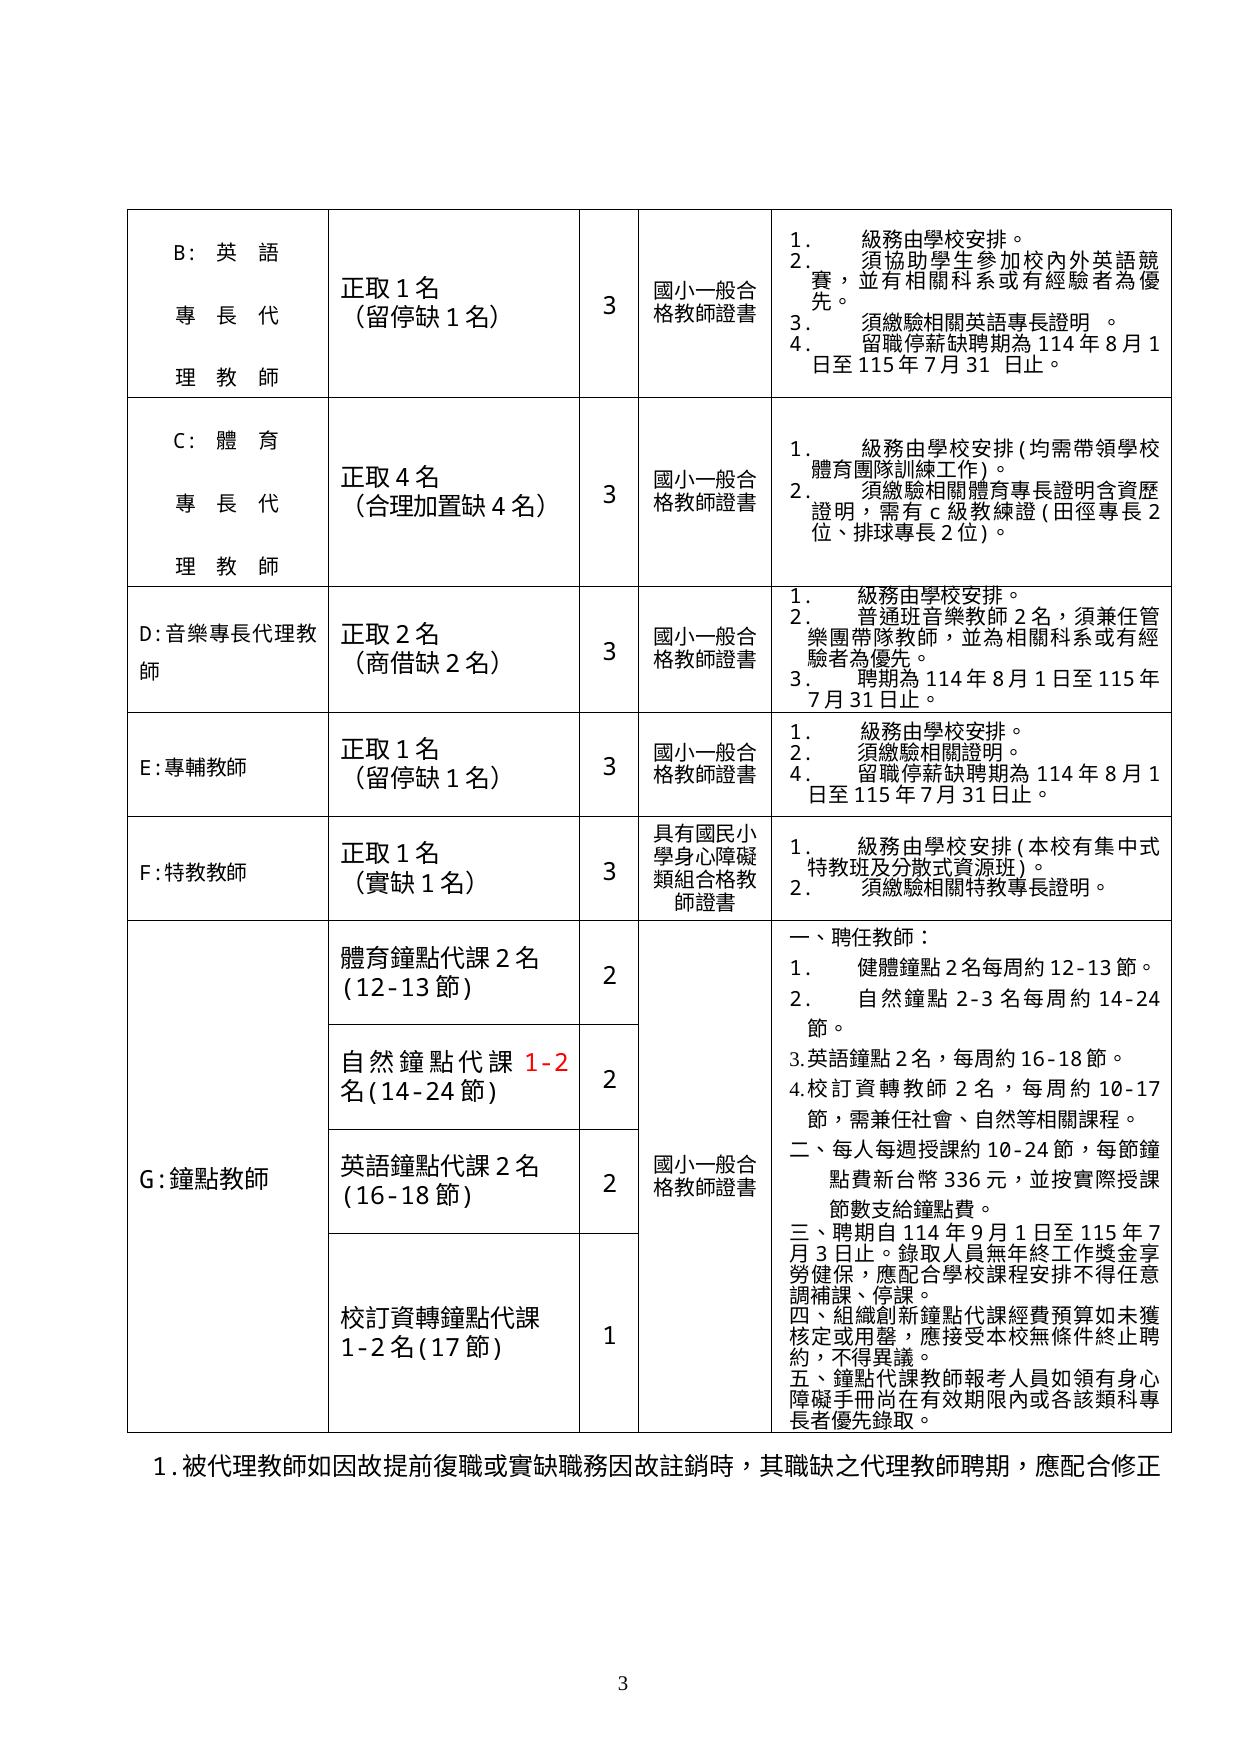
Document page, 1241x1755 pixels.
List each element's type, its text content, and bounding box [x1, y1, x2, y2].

table_cell 1 [580, 1234, 638, 1432]
table_cell 正取1名 （留停缺1名） [329, 210, 579, 397]
table_cell 級務由學校安排。 須繳驗相關證明。 留職停薪缺聘期為114年8月1日至115年7月31日止。 [772, 713, 1171, 816]
table_cell 自然鐘點代課1-2名(14-24節) [329, 1025, 579, 1128]
table_cell 3 [580, 398, 638, 586]
table_cell E:專輔教師 [128, 713, 328, 816]
table_cell 級務由學校安排。 須協助學生參加校內外英語競賽，並有相關科系或有經驗者為優先。 須繳驗相關英語專長證明 。 留職停薪缺聘期為114年8月1日至115年7月31 日止。 [772, 210, 1171, 397]
table_cell D:音樂專長代理教師 [128, 587, 328, 712]
table_cell 國小一般合格教師證書 [639, 587, 771, 712]
table_cell 一、聘任教師： 健體鐘點2名每周約12-13節。 自然鐘點2-3名每周約14-24節。 英語鐘點2名，每周約16-18節。 校訂資轉教師2名，每周約10-17節，需兼任社會、自然等相關課程。 二、每人每週授課約10-24節，每節鐘點費新台幣336元，並按實際授課節數支給鐘點費。 三、聘期自114年9月1日至115年7月3日止。錄取人員無年終工作獎金享勞健保，應配合學校課程安排不得任意調補課、停課。 四、組織創新鐘點代課經費預算如未獲核定或用罄，應接受本校無條件終止聘約，不得異議。 五、鐘點代課教師報考人員如領有身心障礙手冊尚在有效期限內或各該類科專長者優先錄取。 [772, 921, 1171, 1432]
table_cell 國小一般合格教師證書 [639, 921, 771, 1432]
table_cell 具有國民小學身心障礙類組合格教師證書 [639, 817, 771, 920]
text 1.被代理教師如因故提前復職或實缺職務因故註銷時，其職缺之代理教師聘期，應配合修正至該被代理教師復職日之前一日或懸缺註銷之前一日為止，職務代理人接受本校無條件解聘，當事人不得異議。 [81, 1442, 1164, 1483]
table_cell C:體育專長代理教師 [128, 398, 328, 586]
table_cell 英語鐘點代課2名 (16-18節) [329, 1130, 579, 1233]
table_cell 2 [580, 1130, 638, 1233]
table_cell 3 [580, 713, 638, 816]
table_cell 校訂資轉鐘點代課 1-2名(17節) [329, 1234, 579, 1432]
table_cell 國小一般合格教師證書 [639, 210, 771, 397]
table_cell 國小一般合格教師證書 [639, 713, 771, 816]
table_cell 正取1名 （留停缺1名） [329, 713, 579, 816]
table_cell 2 [580, 921, 638, 1024]
table_cell G:鐘點教師 [128, 921, 328, 1432]
table_cell B:英語專長代理教師 [128, 210, 328, 397]
table_cell 3 [580, 587, 638, 712]
table_cell 級務由學校安排。 普通班音樂教師2名，須兼任管樂團帶隊教師，並為相關科系或有經驗者為優先。 聘期為114年8月1日至115年7月31日止。 [772, 587, 1171, 712]
table_cell F:特教教師 [128, 817, 328, 920]
table_cell 正取4名 （合理加置缺4名） [329, 398, 579, 586]
table_cell 級務由學校安排(本校有集中式特教班及分散式資源班)。 須繳驗相關特教專長證明。 [772, 817, 1171, 920]
table_cell 國小一般合格教師證書 [639, 398, 771, 586]
table_cell 2 [580, 1025, 638, 1128]
table_cell 體育鐘點代課2名 (12-13節) [329, 921, 579, 1024]
table_cell 3 [580, 210, 638, 397]
table_cell 3 [580, 817, 638, 920]
table_cell 正取2名 （商借缺2名） [329, 587, 579, 712]
table_cell 級務由學校安排(均需帶領學校體育團隊訓練工作)。 須繳驗相關體育專長證明含資歷證明，需有c級教練證(田徑專長2位、排球專長2位)。 [772, 398, 1171, 586]
table_cell 正取1名 （實缺1名） [329, 817, 579, 920]
